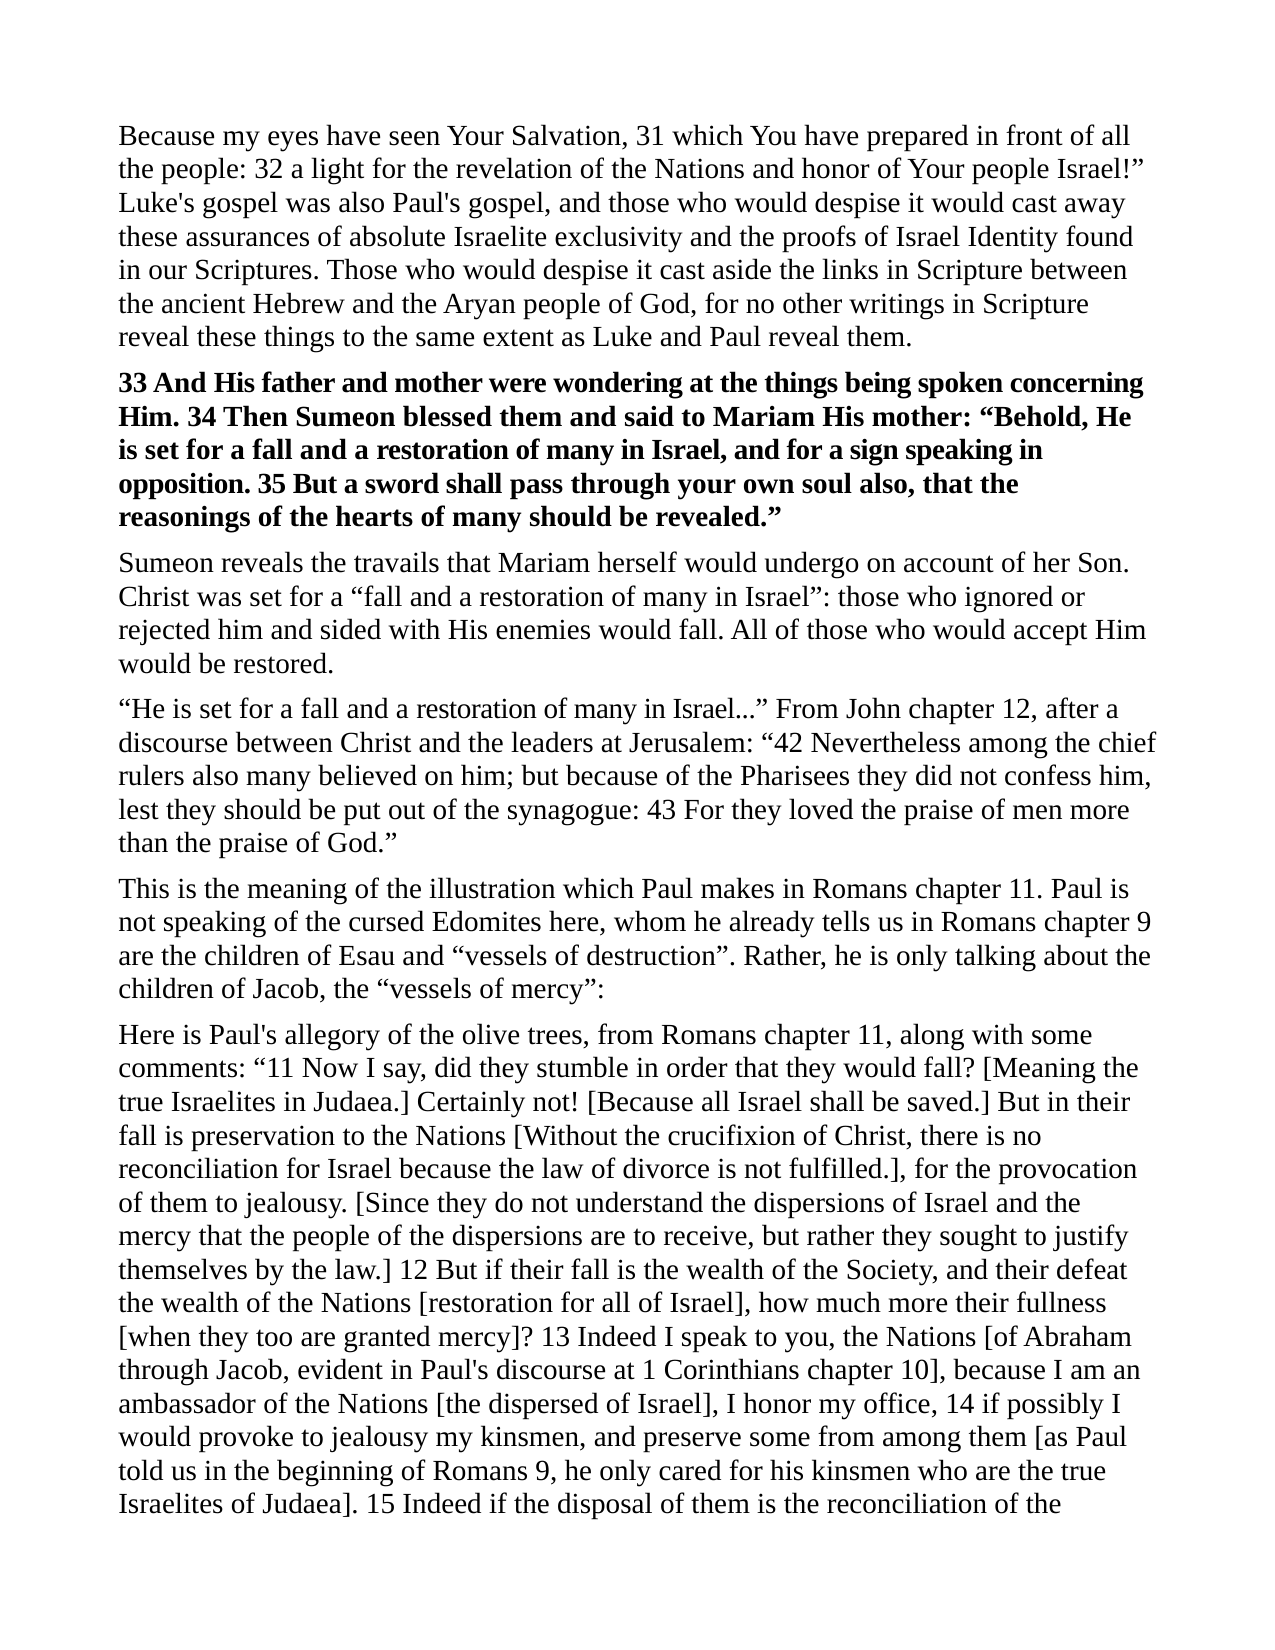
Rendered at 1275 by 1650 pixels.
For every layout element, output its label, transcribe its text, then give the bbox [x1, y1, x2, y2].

text This is the meaning of the illustration which Paul makes in Romans chapter 11. Paul is not speaking of the cursed Edomites here, whom he already tells us in Romans chapter 9 are the children of Esau and “vessels of destruction”. Rather, he is only talking about the children of Jacob, the “vessels of mercy”: [118, 871, 1157, 1005]
text “He is set for a fall and a restoration of many in Israel...” From John chapter 12, after a discourse between Christ and the leaders at Jerusalem: “42 Nevertheless among the chief rulers also many believed on him; but because of the Pharisees they did not confess him, lest they should be put out of the synagogue: 43 For they loved the praise of men more than the praise of God.” [118, 691, 1157, 859]
text Because my eyes have seen Your Salvation, 31 which You have prepared in front of all the people: 32 a light for the revelation of the Nations and honor of Your people Israel!” Luke's gospel was also Paul's gospel, and those who would despise it would cast away these assurances of absolute Israelite exclusivity and the proofs of Israel Identity found in our Scriptures. Those who would despise it cast aside the links in Scripture between the ancient Hebrew and the Aryan people of God, for no other writings in Scripture reveal these things to the same extent as Luke and Paul reveal them. [118, 118, 1157, 353]
text 33 And His father and mother were wondering at the things being spoken concerning Him. 34 Then Sumeon blessed them and said to Mariam His mother: “Behold, He is set for a fall and a restoration of many in Israel, and for a sign speaking in opposition. 35 But a sword shall pass through your own soul also, that the reasonings of the hearts of many should be revealed.” [118, 365, 1157, 533]
text Here is Paul's allegory of the olive trees, from Romans chapter 11, along with some comments: “11 Now I say, did they stumble in order that they would fall? [Meaning the true Israelites in Judaea.] Certainly not! [Because all Israel shall be saved.] But in their fall is preservation to the Nations [Without the crucifixion of Christ, there is no reconciliation for Israel because the law of divorce is not fulfilled.], for the provocation of them to jealousy. [Since they do not understand the dispersions of Israel and the mercy that the people of the dispersions are to receive, but rather they sought to justify themselves by the law.] 12 But if their fall is the wealth of the Society, and their defeat the wealth of the Nations [restoration for all of Israel], how much more their fullness [when they too are granted mercy]? 13 Indeed I speak to you, the Nations [of Abraham through Jacob, evident in Paul's discourse at 1 Corinthians chapter 10], because I am an ambassador of the Nations [the dispersed of Israel], I honor my office, 14 if possibly I would provoke to jealousy my kinsmen, and preserve some from among them [as Paul told us in the beginning of Romans 9, he only cared for his kinsmen who are the true Israelites of Judaea]. 15 Indeed if the disposal of them is the reconciliation of the [118, 1017, 1157, 1520]
text Sumeon reveals the travails that Mariam herself would undergo on account of her Son. Christ was set for a “fall and a restoration of many in Israel”: those who ignored or rejected him and sided with His enemies would fall. All of those who would accept Him would be restored. [118, 545, 1157, 679]
